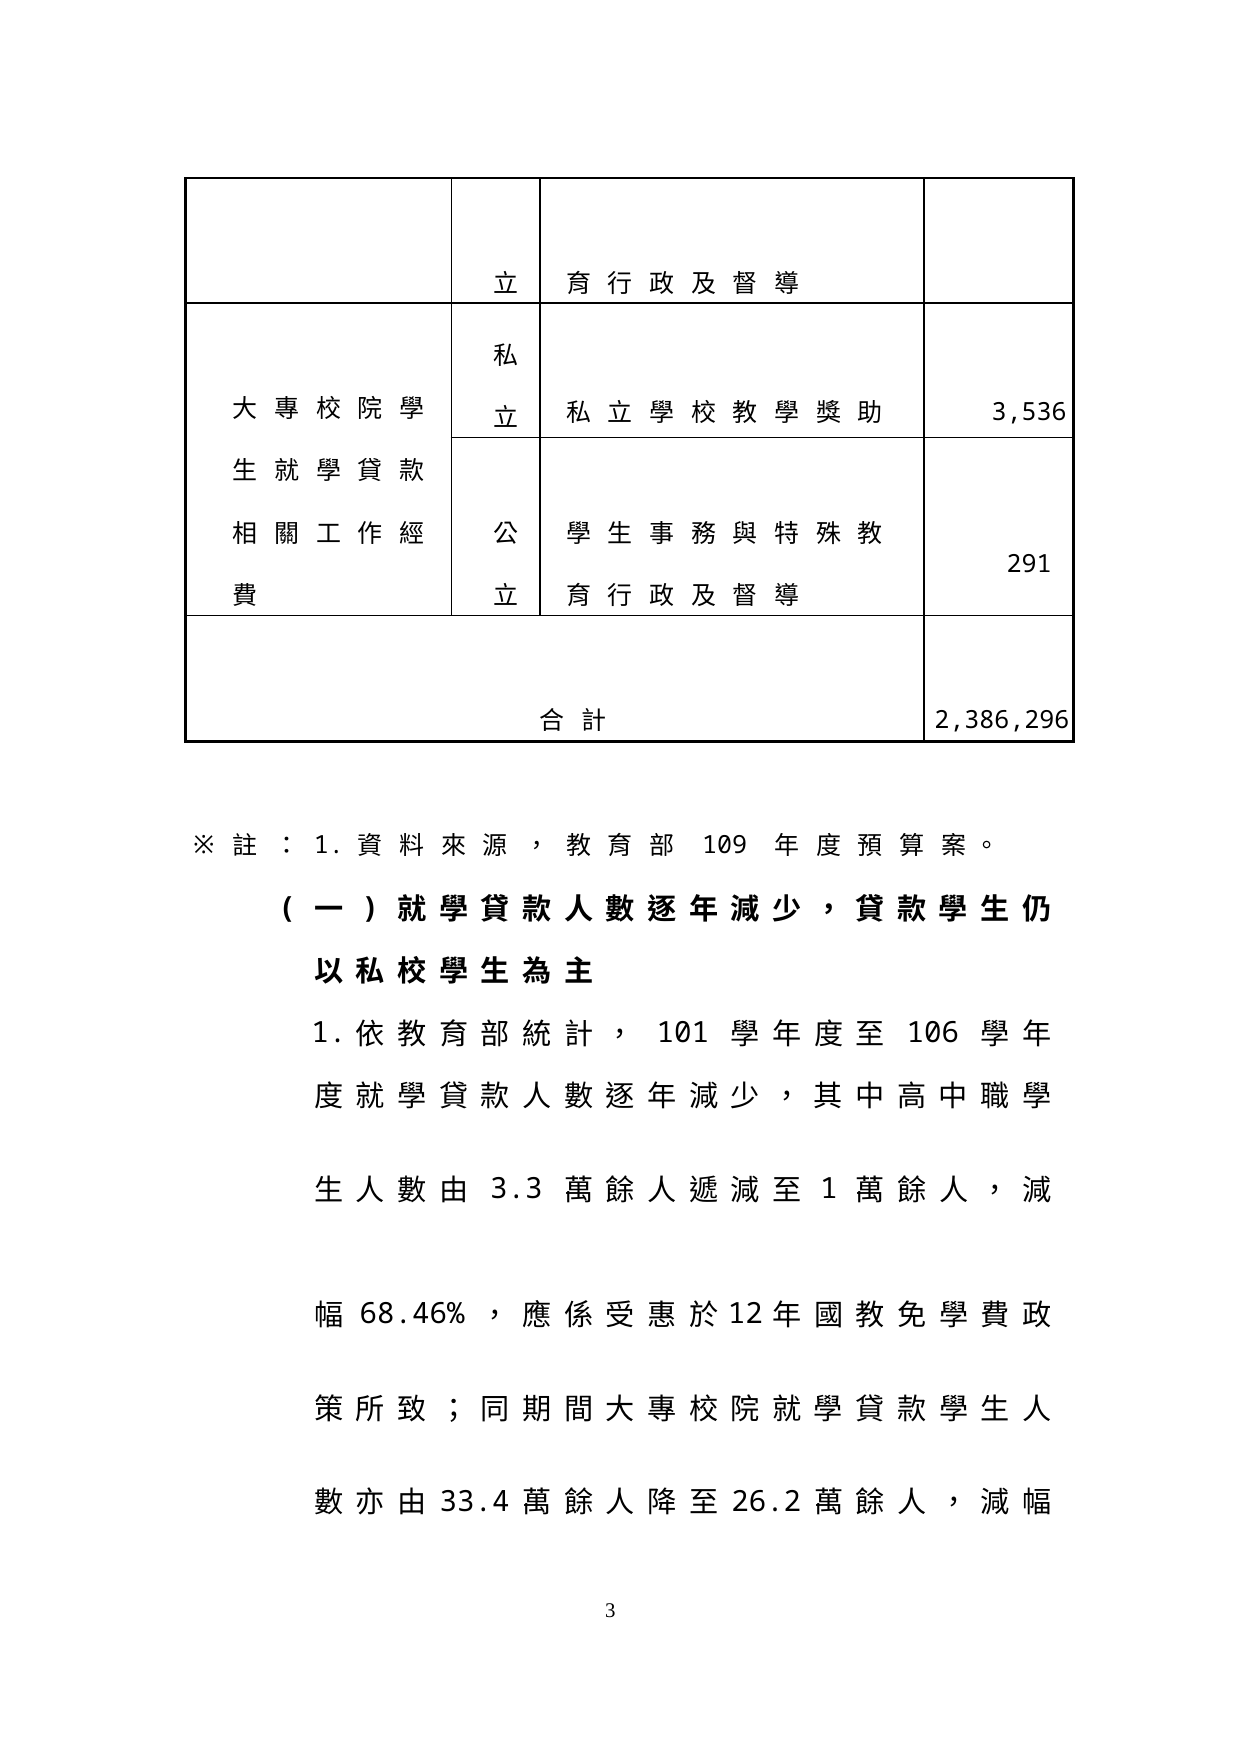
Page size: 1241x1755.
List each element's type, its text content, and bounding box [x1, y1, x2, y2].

text (一)就學貸款人數逐年減少，貸款學生仍以私校學生為主 [242, 865, 1058, 990]
table_cell 大專校院學生就學貸款相關工作經費 [187, 304, 451, 615]
table_cell 私立學校教學獎助 [541, 304, 923, 437]
text 1.依教育部統計，101學年度至106學年度就學貸款人數逐年減少，其中高中職學生人數由3.3萬餘人遞減至1萬餘人，減幅68.46%，應係受惠於12年國教免學費政策所致；同期間大專校院就學貸款學生人數亦由33.4萬餘人降至26.2萬餘人，減幅 [271, 990, 1058, 1552]
table_cell 公立 [452, 438, 539, 615]
table_cell 2,386,296 [925, 616, 1072, 740]
table_cell [187, 179, 451, 302]
table_cell 立 [452, 179, 539, 302]
table_cell 育行政及督導 [541, 179, 923, 302]
table_cell [925, 179, 1072, 302]
table_cell 私立 [452, 304, 539, 437]
table_cell 學生事務與特殊教育行政及督導 [541, 438, 923, 615]
text ※註：1.資料來源，教育部109年度預算案。 [183, 802, 1058, 865]
table_cell 合計 [187, 616, 923, 740]
table_cell 3,536 [925, 304, 1072, 437]
table_cell 291 [925, 438, 1072, 615]
